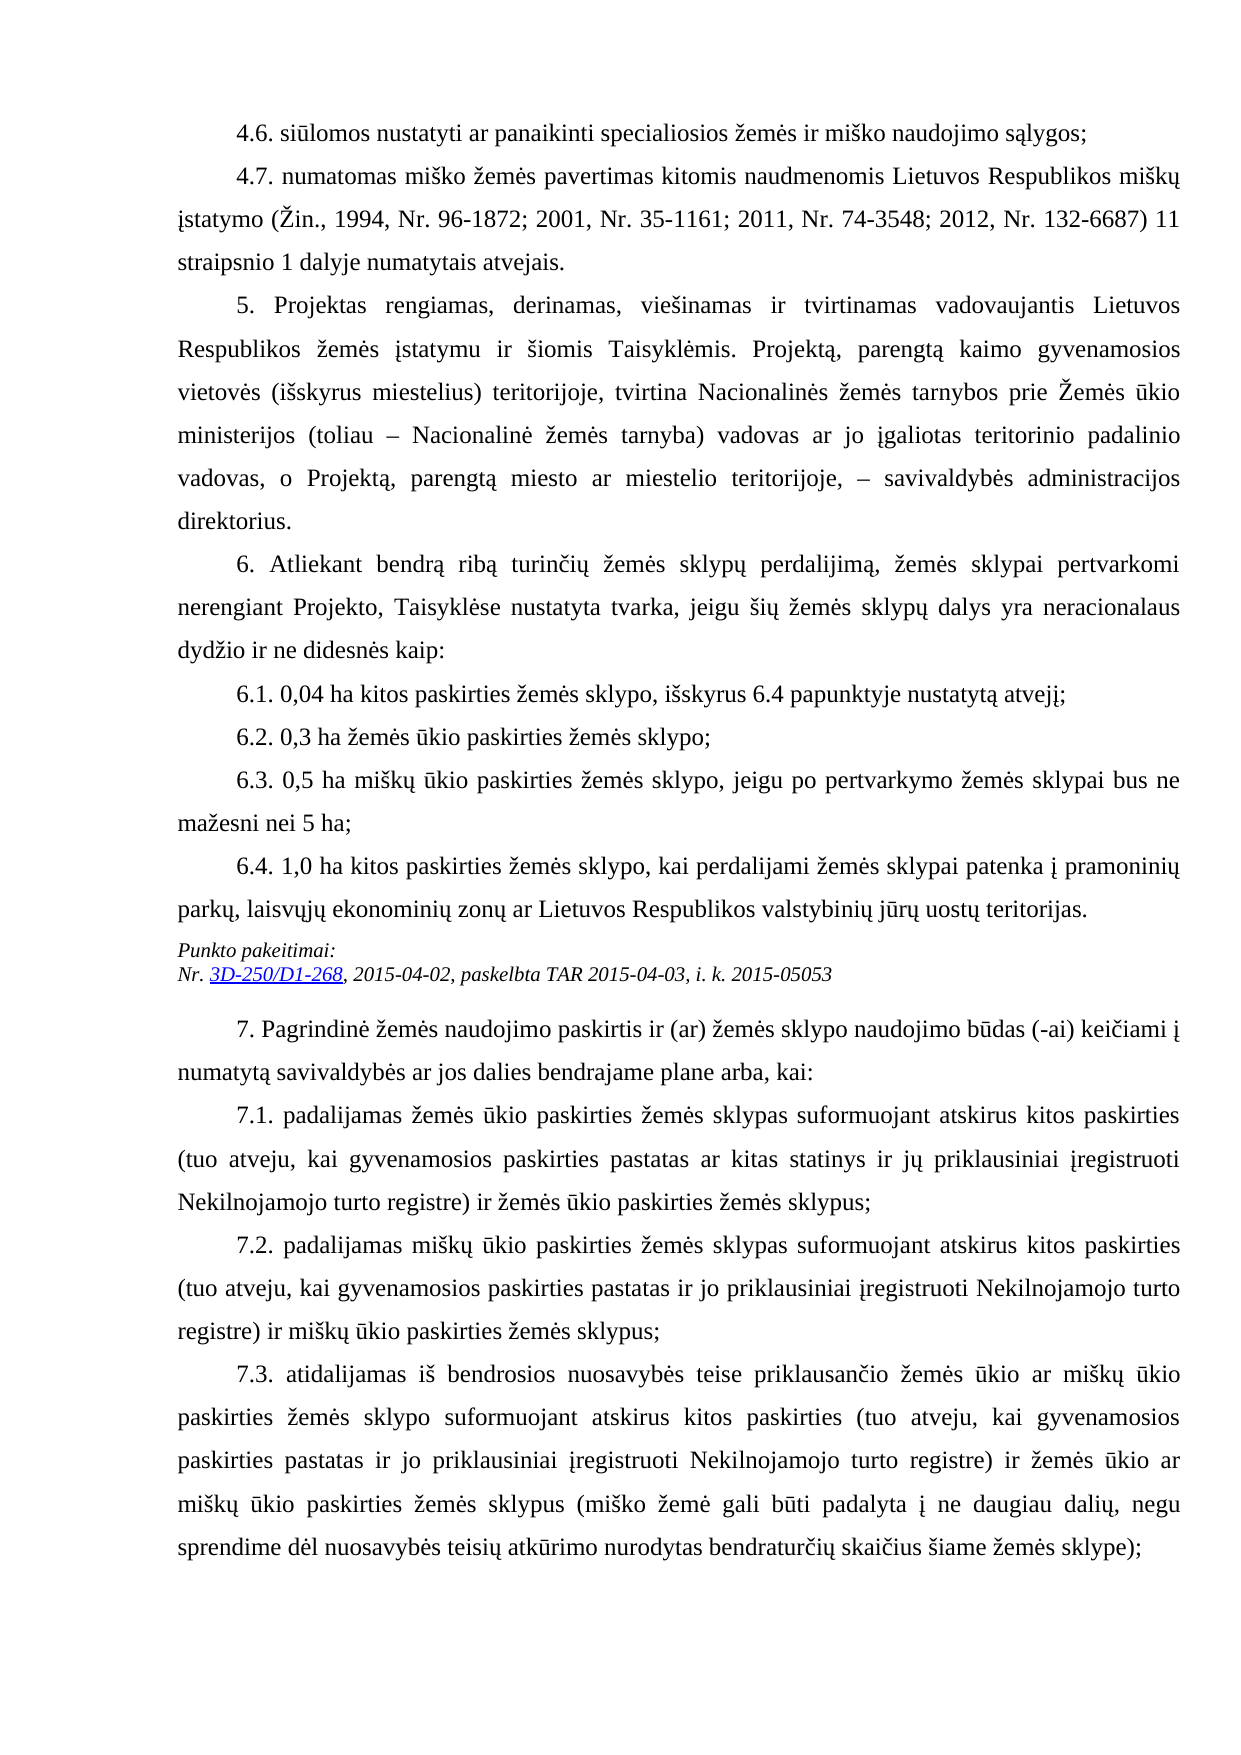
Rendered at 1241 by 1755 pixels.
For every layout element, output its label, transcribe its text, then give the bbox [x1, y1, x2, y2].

text 4.7. numatomas miško žemės pavertimas kitomis naudmenomis Lietuvos Respublikos miškų įstatymo (Žin., 1994, Nr. 96-1872; 2001, Nr. 35-1161; 2011, Nr. 74-3548; 2012, Nr. 132-6687) 11 straipsnio 1 dalyje numatytais atvejais. [177, 161, 1181, 276]
text 6.3. 0,5 ha miškų ūkio paskirties žemės sklypo, jeigu po pertvarkymo žemės sklypai bus ne mažesni nei 5 ha; [177, 765, 1181, 837]
text 5. Projektas rengiamas, derinamas, viešinamas ir tvirtinamas vadovaujantis Lietuvos Respublikos žemės įstatymu ir šiomis Taisyklėmis. Projektą, parengtą kaimo gyvenamosios vietovės (išskyrus miestelius) teritorijoje, tvirtina Nacionalinės žemės tarnybos prie Žemės ūkio ministerijos (toliau – Nacionalinė žemės tarnyba) vadovas ar jo įgaliotas teritorinio padalinio vadovas, o Projektą, parengtą miesto ar miestelio teritorijoje, – savivaldybės administracijos direktorius. [177, 291, 1181, 535]
text 6. Atliekant bendrą ribą turinčių žemės sklypų perdalijimą, žemės sklypai pertvarkomi nerengiant Projekto, Taisyklėse nustatyta tvarka, jeigu šių žemės sklypų dalys yra neracionalaus dydžio ir ne didesnės kaip: [177, 549, 1181, 664]
text 6.4. 1,0 ha kitos paskirties žemės sklypo, kai perdalijami žemės sklypai patenka į pramoninių parkų, laisvųjų ekonominių zonų ar Lietuvos Respublikos valstybinių jūrų uostų teritorijas. [177, 851, 1181, 923]
text 7.3. atidalijamas iš bendrosios nuosavybės teise priklausančio žemės ūkio ar miškų ūkio paskirties žemės sklypo suformuojant atskirus kitos paskirties (tuo atveju, kai gyvenamosios paskirties pastatas ir jo priklausiniai įregistruoti Nekilnojamojo turto registre) ir žemės ūkio ar miškų ūkio paskirties žemės sklypus (miško žemė gali būti padalyta į ne daugiau dalių, negu sprendime dėl nuosavybės teisių atkūrimo nurodytas bendraturčių skaičius šiame žemės sklype); [177, 1359, 1181, 1561]
text 7.2. padalijamas miškų ūkio paskirties žemės sklypas suformuojant atskirus kitos paskirties (tuo atveju, kai gyvenamosios paskirties pastatas ir jo priklausiniai įregistruoti Nekilnojamojo turto registre) ir miškų ūkio paskirties žemės sklypus; [177, 1230, 1181, 1345]
text 7.1. padalijamas žemės ūkio paskirties žemės sklypas suformuojant atskirus kitos paskirties (tuo atveju, kai gyvenamosios paskirties pastatas ar kitas statinys ir jų priklausiniai įregistruoti Nekilnojamojo turto registre) ir žemės ūkio paskirties žemės sklypus; [177, 1101, 1181, 1216]
text Nr. 3D-250/D1-268, 2015-04-02, paskelbta TAR 2015-04-03, i. k. 2015-05053 [177, 962, 1181, 986]
text Punkto pakeitimai: [177, 937, 1181, 962]
text 6.1. 0,04 ha kitos paskirties žemės sklypo, išskyrus 6.4 papunktyje nustatytą atvejį; [177, 679, 1181, 707]
text 7. Pagrindinė žemės naudojimo paskirtis ir (ar) žemės sklypo naudojimo būdas (-ai) keičiami į numatytą savivaldybės ar jos dalies bendrajame plane arba, kai: [177, 1014, 1181, 1086]
text 4.6. siūlomos nustatyti ar panaikinti specialiosios žemės ir miško naudojimo sąlygos; [177, 118, 1181, 147]
text 6.2. 0,3 ha žemės ūkio paskirties žemės sklypo; [177, 722, 1181, 751]
